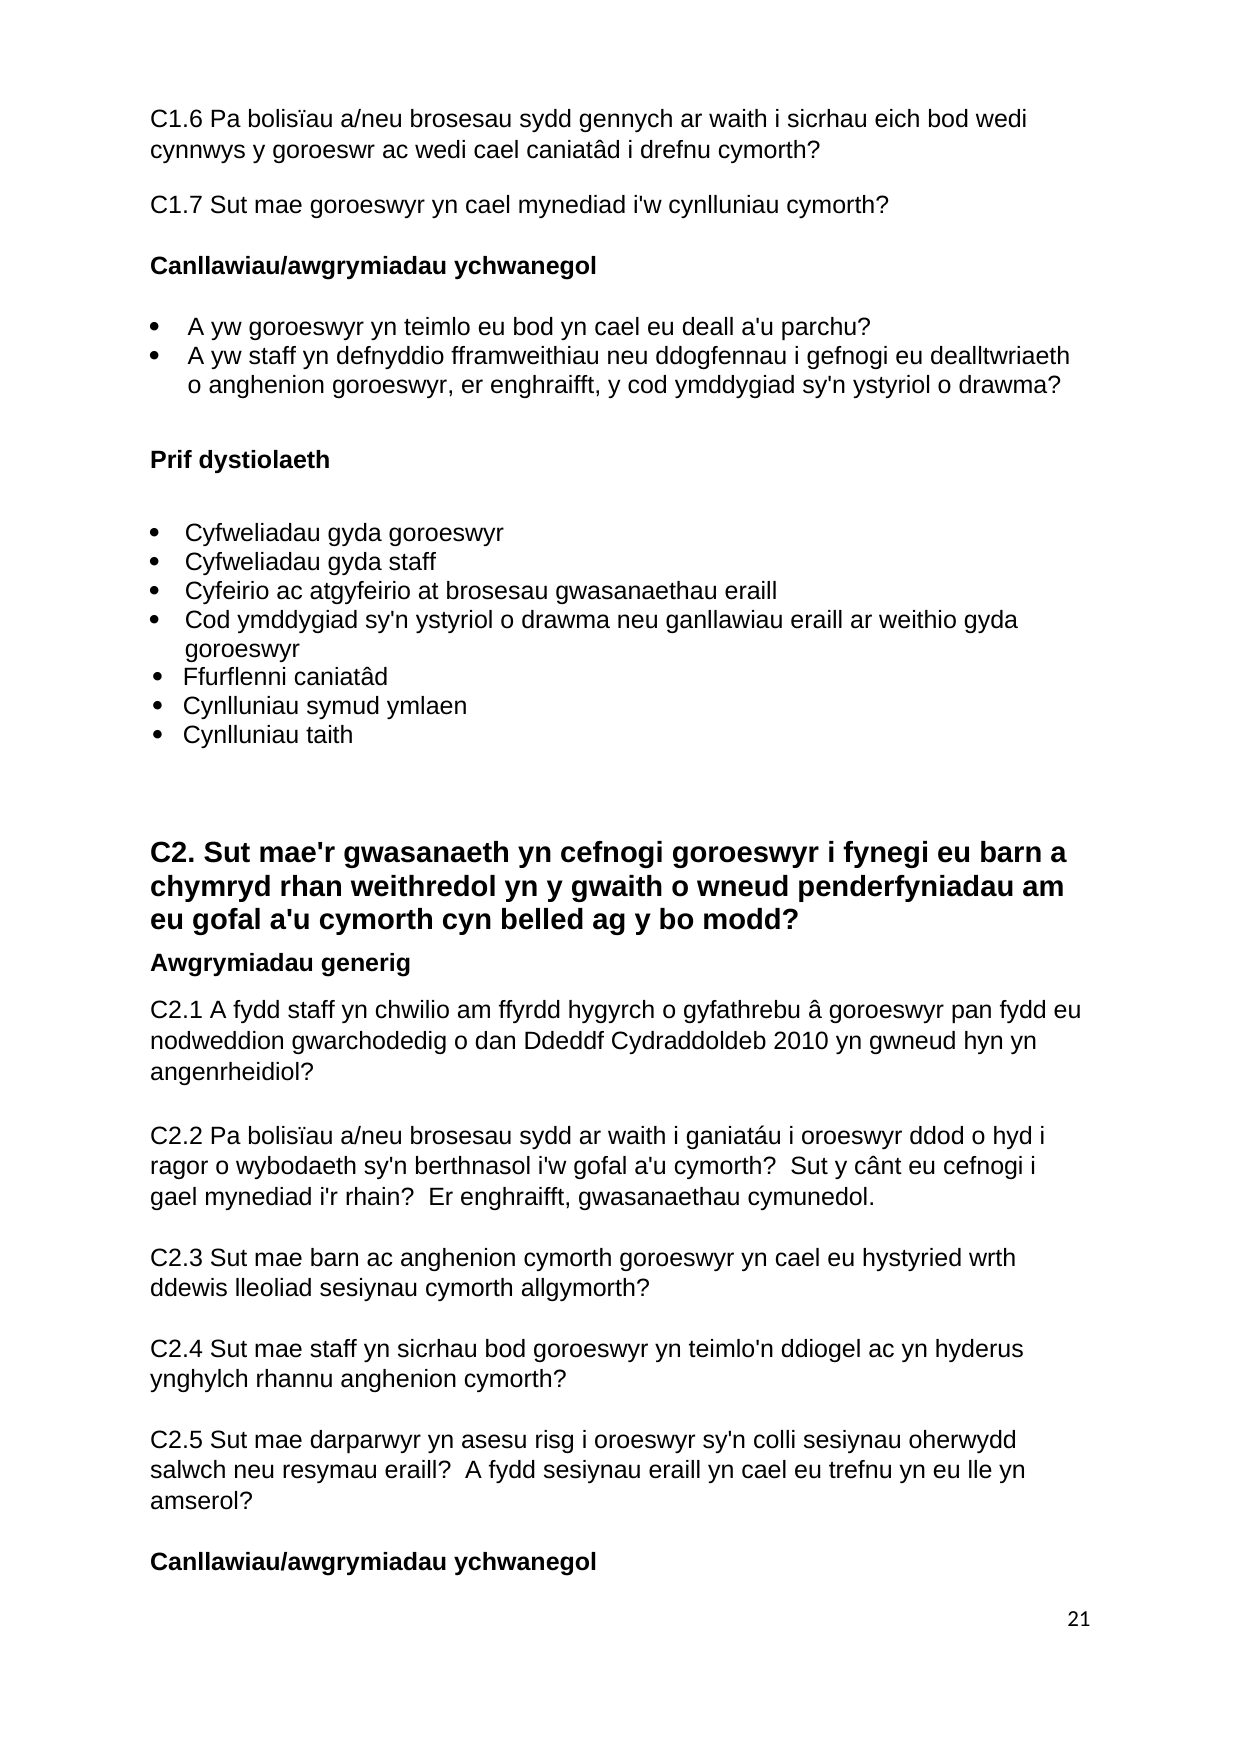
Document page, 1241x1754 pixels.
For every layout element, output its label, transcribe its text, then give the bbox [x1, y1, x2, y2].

text C2.3 Sut mae barn ac anghenion cymorth goroeswyr yn cael eu hystyried wrth ddewis lleoliad sesiynau cymorth allgymorth? [150, 1242, 1090, 1302]
subtitle C2. Sut mae'r gwasanaeth yn cefnogi goroeswyr i fynegi eu barn a chymryd rhan weithredol yn y gwaith o wneud penderfyniadau am eu gofal a'u cymorth cyn belled ag y bo modd? [150, 835, 1090, 936]
list Cod ymddygiad sy'n ystyriol o drawma neu ganllawiau eraill ar weithio gyda goroeswyr [150, 605, 1090, 662]
list Cynlluniau taith [153, 720, 1090, 749]
list Cynlluniau symud ymlaen [153, 691, 1090, 720]
text Prif dystiolaeth [150, 445, 1090, 473]
list Cyfeirio ac atgyfeirio at brosesau gwasanaethau eraill [150, 576, 1090, 605]
text C1.6 Pa bolisïau a/neu brosesau sydd gennych ar waith i sicrhau eich bod wedi cynnwys y goroeswr ac wedi cael caniatâd i drefnu cymorth? [150, 104, 1090, 163]
list A yw staff yn defnyddio fframweithiau neu ddogfennau i gefnogi eu dealltwriaeth o anghenion goroeswyr, er enghraifft, y cod ymddygiad sy'n ystyriol o drawma? [150, 341, 1090, 398]
text Canllawiau/awgrymiadau ychwanegol [150, 251, 1090, 280]
text C1.7 Sut mae goroeswyr yn cael mynediad i'w cynlluniau cymorth? [150, 190, 1090, 219]
list Cyfweliadau gyda staff [150, 547, 1090, 576]
text C2.4 Sut mae staff yn sicrhau bod goroeswyr yn teimlo'n ddiogel ac yn hyderus ynghylch rhannu anghenion cymorth? [150, 1334, 1090, 1393]
text Canllawiau/awgrymiadau ychwanegol [150, 1547, 1090, 1575]
list Cyfweliadau gyda goroeswyr [150, 518, 1090, 547]
list A yw goroeswyr yn teimlo eu bod yn cael eu deall a'u parchu? [150, 312, 1090, 341]
list Ffurflenni caniatâd [153, 662, 1090, 691]
text Awgrymiadau generig [150, 948, 1090, 977]
text C2.1 A fydd staff yn chwilio am ffyrdd hygyrch o gyfathrebu â goroeswyr pan fydd eu nodweddion gwarchodedig o dan Ddeddf Cydraddoldeb 2010 yn gwneud hyn yn angenrheidiol? [150, 995, 1090, 1087]
text C2.2 Pa bolisïau a/neu brosesau sydd ar waith i ganiatáu i oroeswyr ddod o hyd i ragor o wybodaeth sy'n berthnasol i'w gofal a'u cymorth? Sut y cânt eu cefnogi i gael mynediad i'r rhain? Er enghraifft, gwasanaethau cymunedol. [150, 1121, 1090, 1210]
text C2.5 Sut mae darparwyr yn asesu risg i oroeswyr sy'n colli sesiynau oherwydd salwch neu resymau eraill? A fydd sesiynau eraill yn cael eu trefnu yn eu lle yn amserol? [150, 1425, 1090, 1514]
